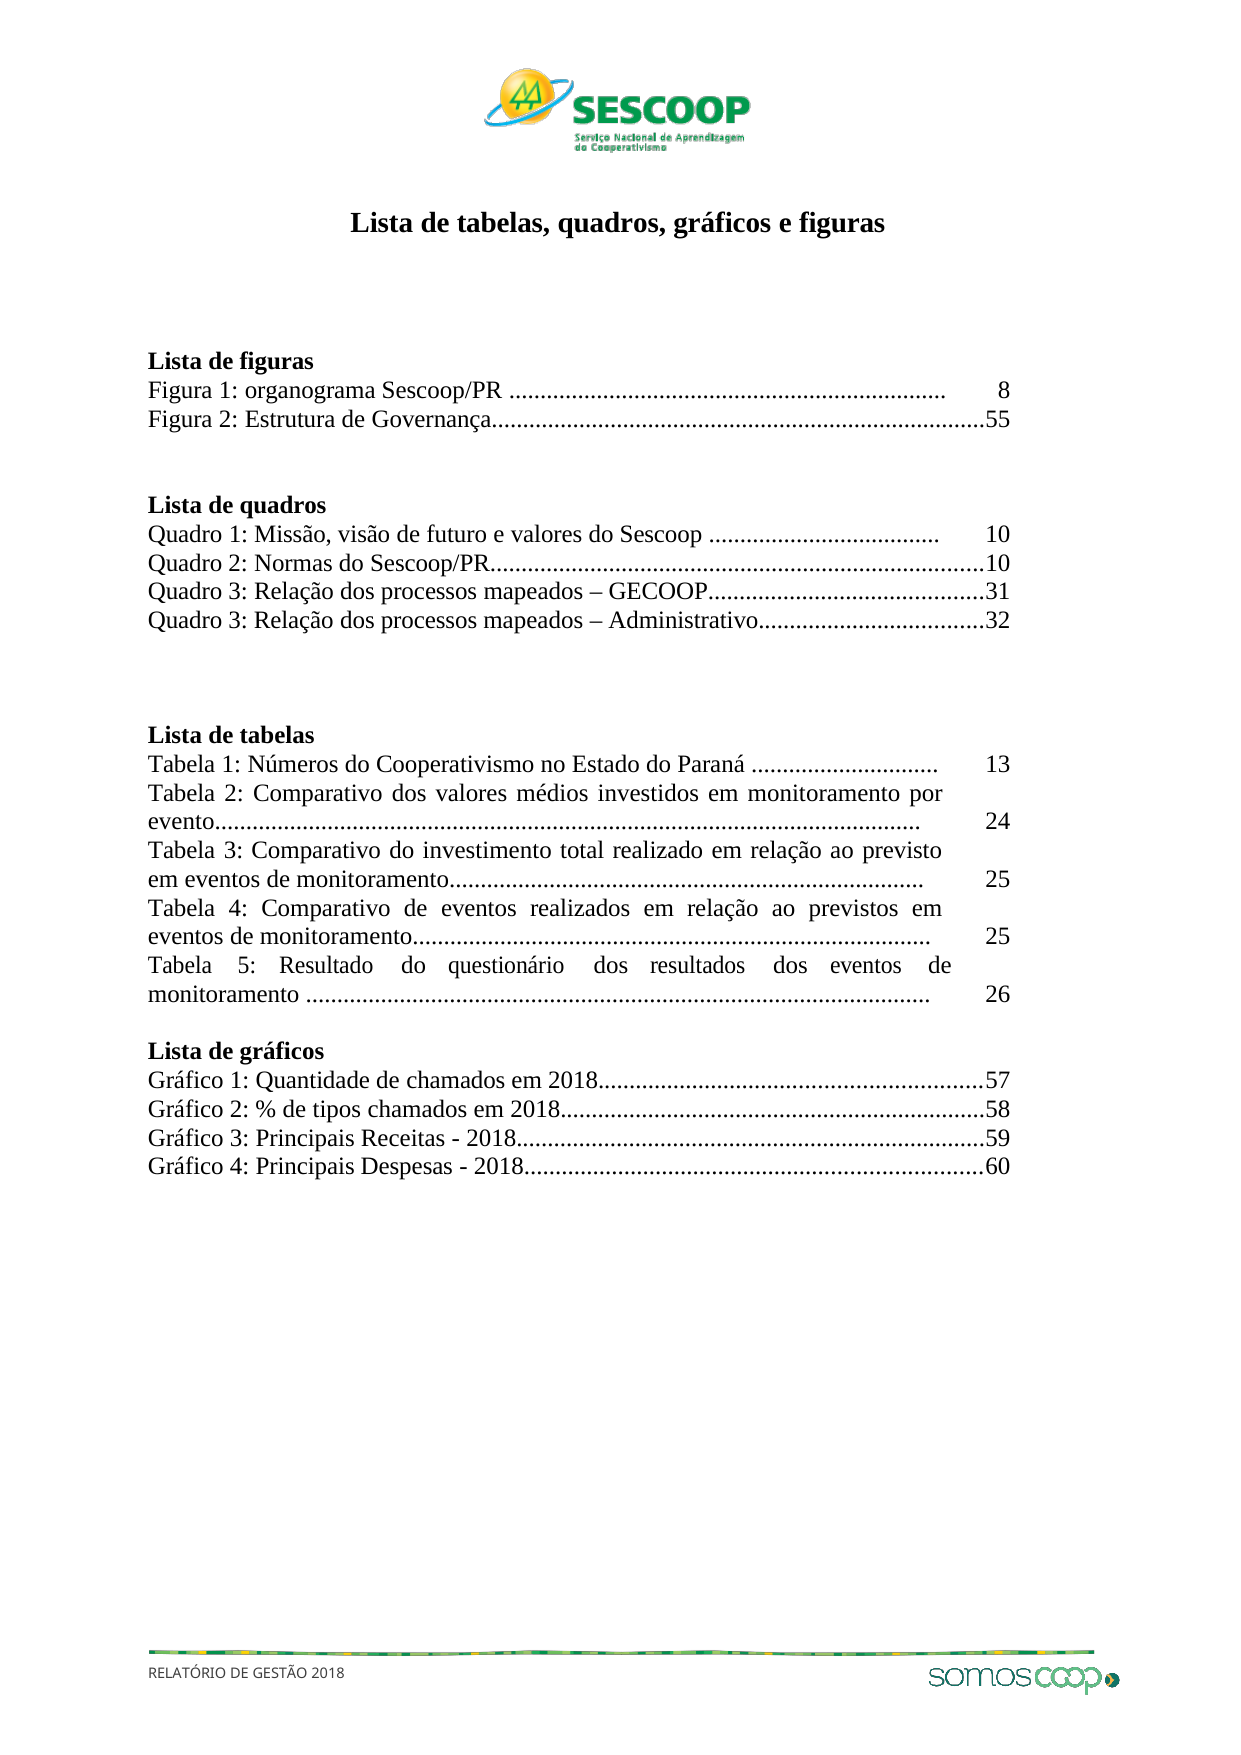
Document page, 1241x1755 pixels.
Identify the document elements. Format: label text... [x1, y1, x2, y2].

text Tabela 2: Comparativo dos valores médios investidos em monitoramento por evento................................................................................................................. 24 [148, 778, 1011, 835]
text Tabela 3: Comparativo do investimento total realizado em relação ao previsto [148, 835, 1155, 864]
text Gráfico 3: Principais Receitas - 2018. 59 [148, 1123, 1155, 1151]
text Quadro 1: Missão, visão de futuro e valores do Sescoop ..................................... 10 [148, 519, 1155, 548]
text em eventos de monitoramento............................................................................ 25 [148, 864, 1155, 893]
text Tabela 1: Números do Cooperativismo no Estado do Paraná .............................. 13 [148, 749, 1155, 778]
text Tabela 5: Resultado do questionário dos resultados dos eventos de monitoramento .................................................................................................... 26 [148, 950, 1011, 1008]
text Gráfico 1: Quantidade de chamados em 2018. 57 [148, 1065, 1155, 1094]
text Gráfico 2: % de tipos chamados em 2018. 58 [148, 1094, 1155, 1123]
text Figura 1: organograma Sescoop/PR ...................................................................... 8 [148, 375, 1155, 404]
subtitle Lista de figuras [148, 346, 1155, 375]
subtitle Lista de quadros [148, 490, 1155, 519]
text Figura 2: Estrutura de Governança 55 [148, 404, 1155, 433]
text Quadro 2: Normas do Sescoop/PR 10 [148, 548, 1155, 576]
text Tabela 4: Comparativo de eventos realizados em relação ao previstos em eventos de monitoramento................................................................................... 25 [148, 893, 1011, 950]
text Lista de tabelas, quadros, gráficos e figuras [148, 205, 1155, 239]
text Quadro 3: Relação dos processos mapeados – GECOOP 31 [148, 576, 1155, 605]
subtitle Lista de gráficos [148, 1036, 1155, 1065]
text Quadro 3: Relação dos processos mapeados – Administrativo. 32 [148, 605, 1155, 634]
subtitle Lista de tabelas [148, 720, 1155, 749]
text Gráfico 4: Principais Despesas - 2018. 60 [148, 1151, 1155, 1180]
